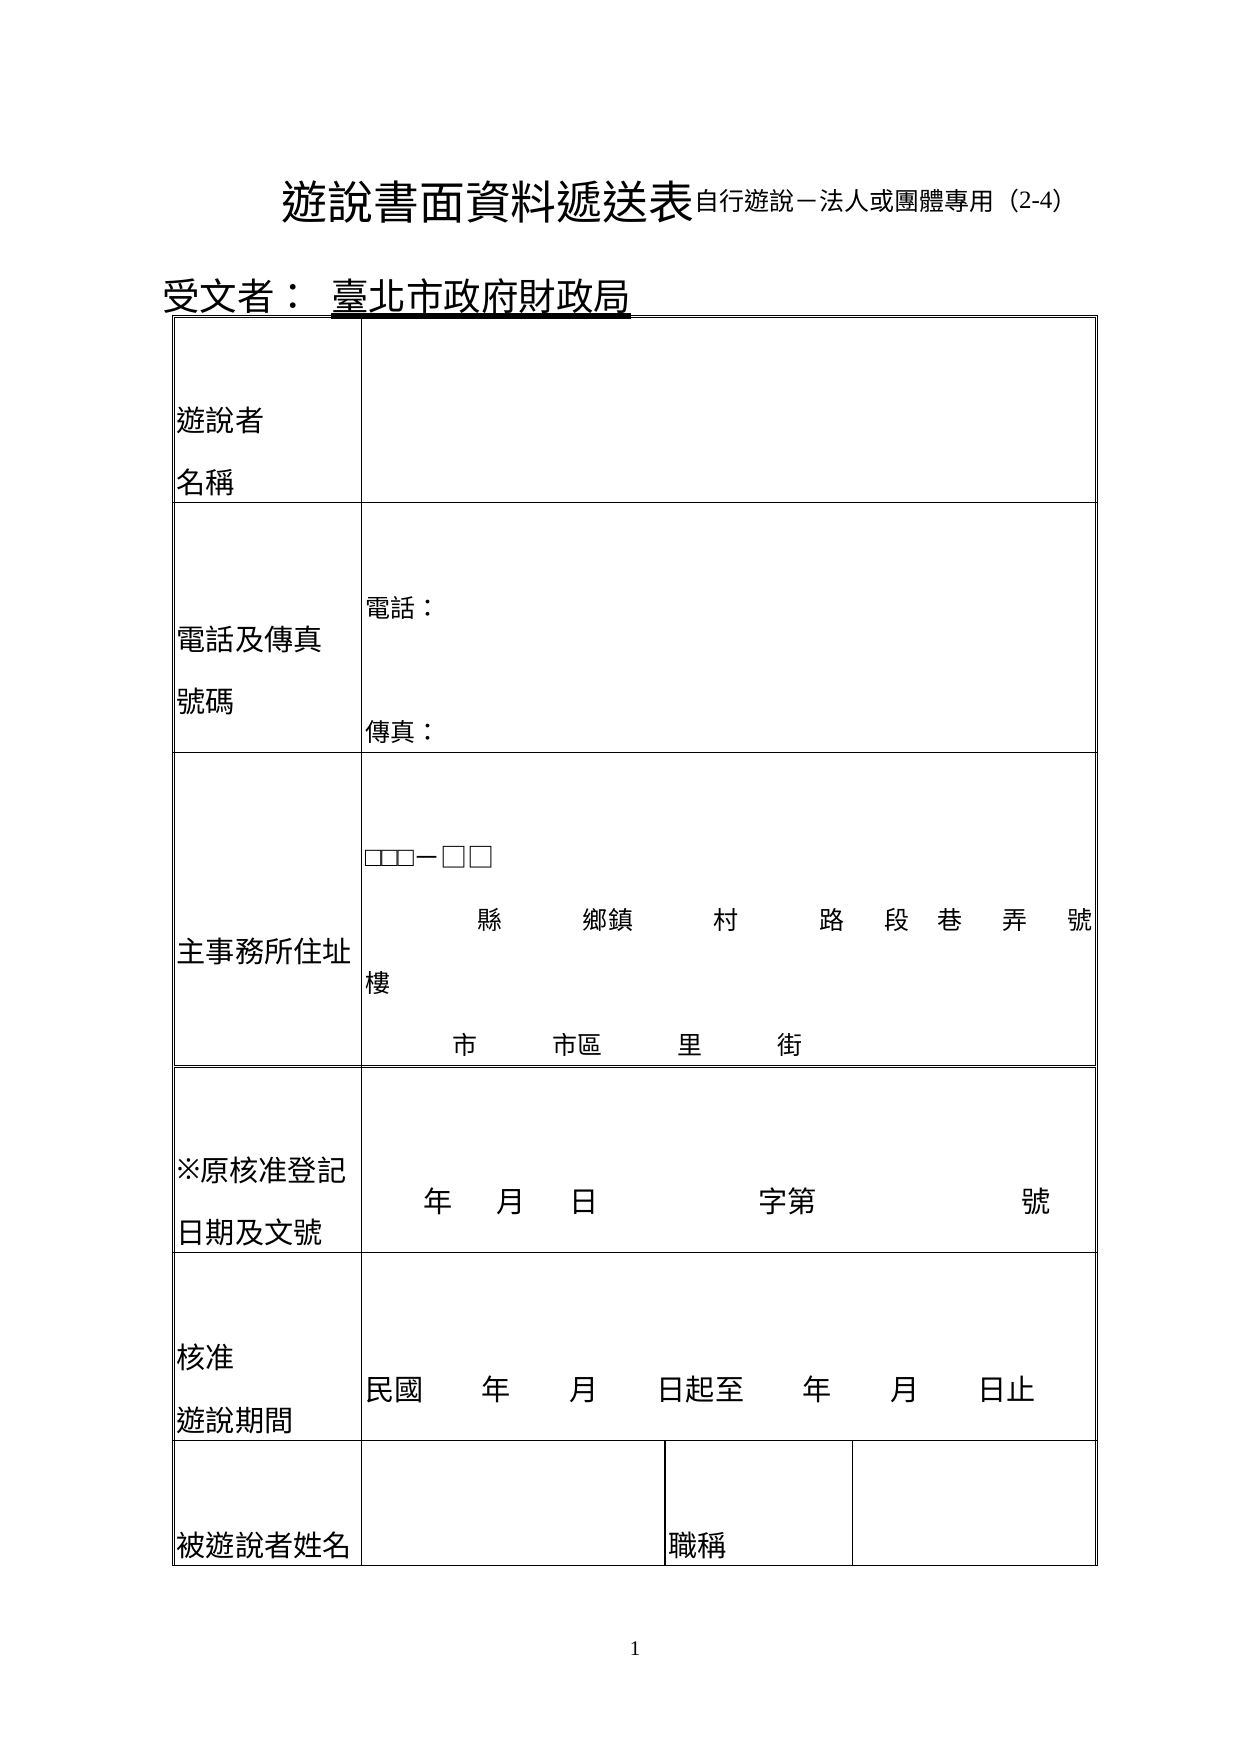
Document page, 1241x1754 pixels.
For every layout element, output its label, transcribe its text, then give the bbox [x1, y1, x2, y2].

table_header [362, 318, 1095, 502]
table_cell 職稱 [666, 1441, 852, 1564]
table_cell 主事務所住址 [175, 753, 361, 1064]
text 受文者： 臺北市政府財政局 [87, 252, 1092, 314]
table_cell 電話及傳真 號碼 [175, 503, 361, 752]
table_cell □□□－□□ 縣 鄉鎮 村 路 段 巷 弄 號 樓 市 市區 里 街 [362, 753, 1095, 1064]
table_cell 核准 遊說期間 [175, 1253, 361, 1439]
table_cell 民國 年 月 日起至 年 月 日止 [362, 1253, 1095, 1439]
table_header 遊說者 名稱 [175, 318, 361, 502]
table_cell [362, 1441, 664, 1564]
text 遊說書面資料遞送表自行遊說－法人或團體專用（2-4） [177, 127, 1092, 252]
table_cell 年 月 日 字第 號 [362, 1068, 1095, 1252]
table_cell 被遊說者姓名 [175, 1441, 361, 1564]
table_cell ※原核准登記日期及文號 [175, 1068, 361, 1252]
table_cell [853, 1441, 1095, 1564]
table_cell 電話： 傳真： [362, 503, 1095, 752]
